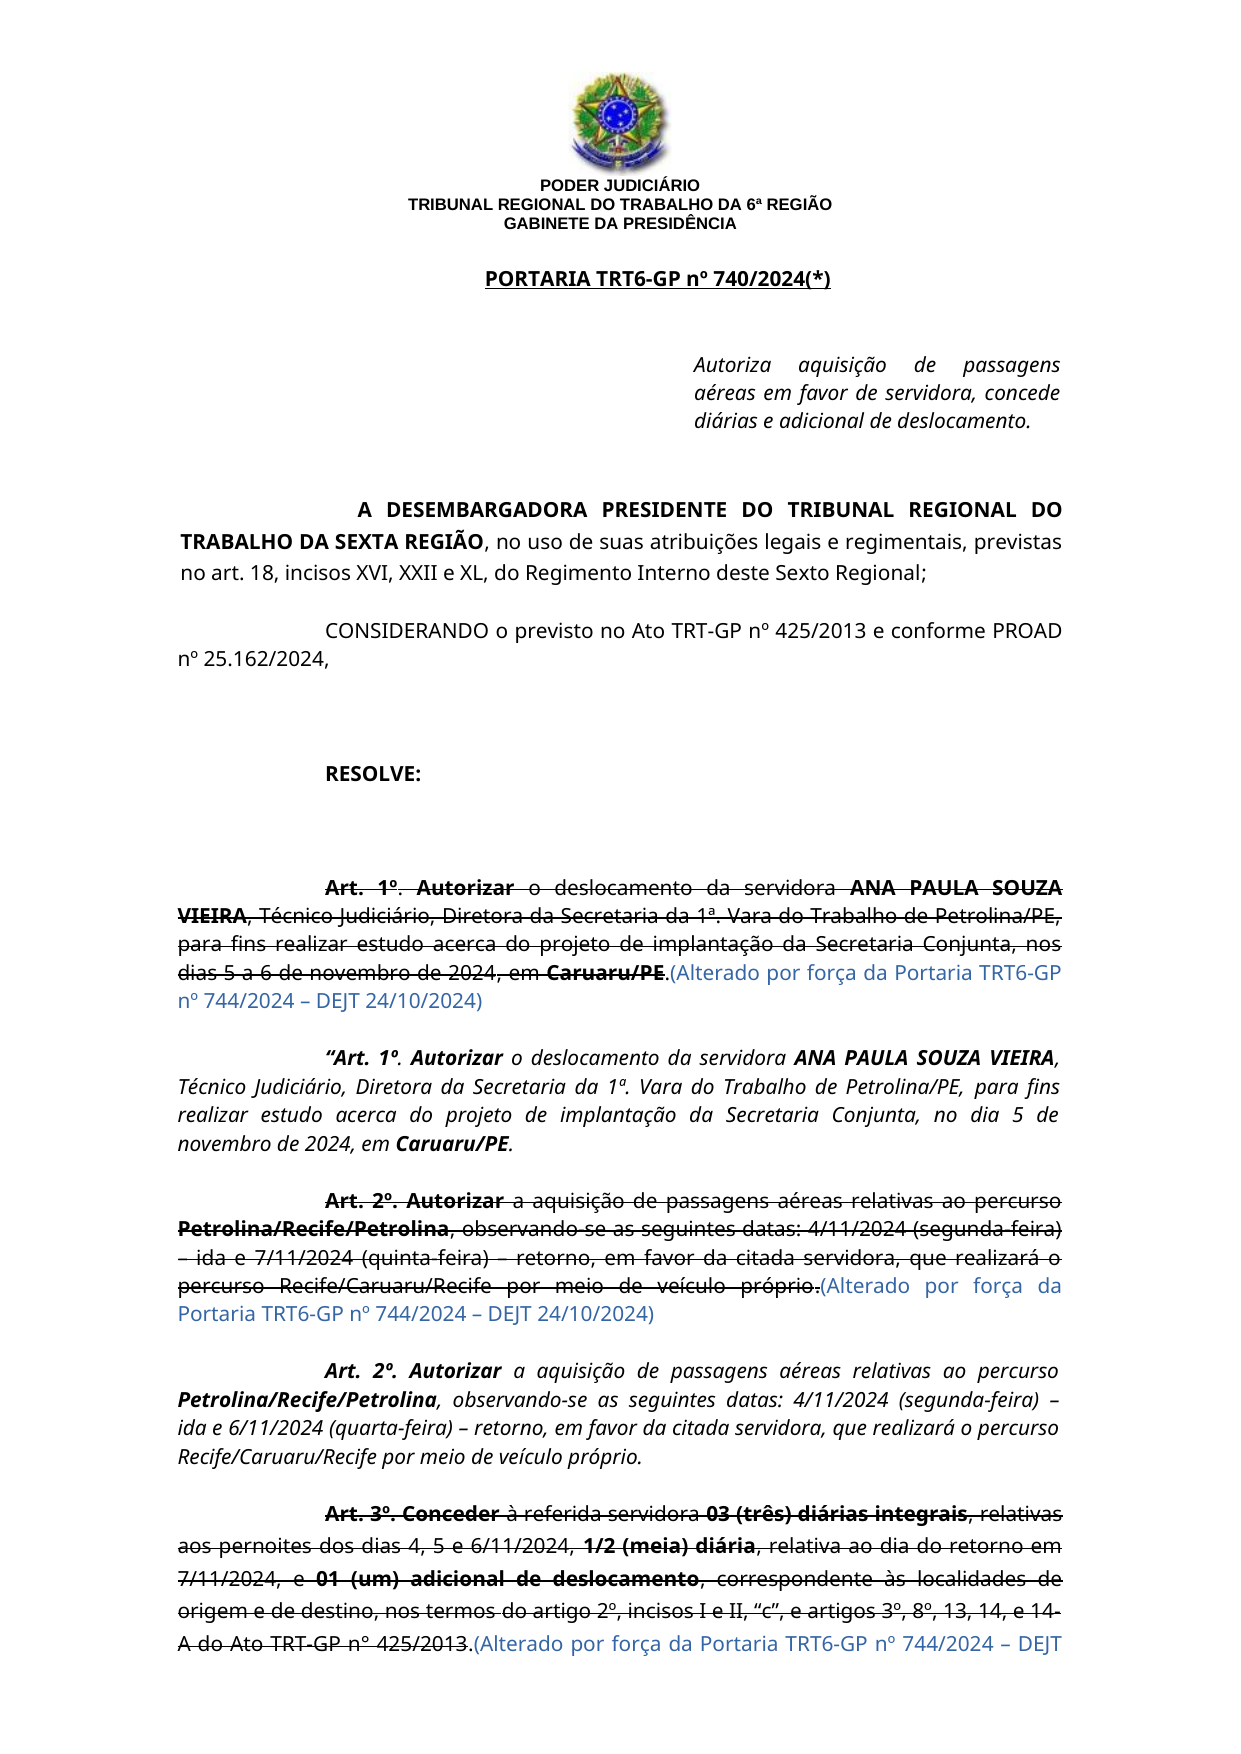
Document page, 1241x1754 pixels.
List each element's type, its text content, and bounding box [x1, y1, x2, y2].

text Art. 2º. Autorizar a aquisição de passagens aéreas relativas ao percurso Petrolina/Recife/Petrolina, observando-se as seguintes datas: 4/11/2024 (segunda-feira) – ida e 7/11/2024 (quinta-feira) – retorno, em favor da citada servidora, que realizará o percurso Recife/Caruaru/Recife por meio de veículo próprio.(Alterado por força da Portaria TRT6-GP nº 744/2024 – DEJT 24/10/2024) [177, 1186, 1062, 1230]
text Art. 1º. Autorizar o deslocamento da servidora ANA PAULA SOUZA VIEIRA, Técnico Judiciário, Diretora da Secretaria da 1ª. Vara do Trabalho de Petrolina/PE, para fins realizar estudo acerca do projeto de implantação da Secretaria Conjunta, nos dias 5 a 6 de novembro de 2024, em Caruaru/PE.(Alterado por força da Portaria TRT6-GP nº 744/2024 – DEJT 24/10/2024) [177, 947, 1062, 1015]
text “Art. 1º. Autorizar o deslocamento da servidora ANA PAULA SOUZA VIEIRA, Técnico Judiciário, Diretora da Secretaria da 1ª. Vara do Trabalho de Petrolina/PE, para fins realizar estudo acerca do projeto de implantação da Secretaria Conjunta, no dia 5 de novembro de 2024, em Caruaru/PE. [177, 1043, 1062, 1157]
text Art. 3º. Conceder à referida servidora 03 (três) diárias integrais, relativas aos pernoites dos dias 4, 5 e 6/11/2024, 1/2 (meia) diária, relativa ao dia do retorno em 7/11/2024, e 01 (um) adicional de deslocamento, correspondente às localidades de origem e de destino, nos termos do artigo 2º, incisos I e II, “c”, e artigos 3º, 8º, 13, 14, e 14-A do Ato TRT-GP n° 425/2013.(Alterado por força da Portaria TRT6-GP nº 744/2024 – DEJT 24/10/2024) [177, 1581, 1062, 1658]
text Art. 3º. Conceder à referida servidora 03 (três) diárias integrais, relativas aos pernoites dos dias 4, 5 e 6/11/2024, 1/2 (meia) diária, relativa ao dia do retorno em 7/11/2024, e 01 (um) adicional de deslocamento, correspondente às localidades de origem e de destino, nos termos do artigo 2º, incisos I e II, “c”, e artigos 3º, 8º, 13, 14, e 14-A do Ato TRT-GP n° 425/2013.(Alterado por força da Portaria TRT6-GP nº 744/2024 – DEJT 24/10/2024) [177, 1499, 1062, 1548]
text Art. 3º. Conceder à referida servidora 03 (três) diárias integrais, relativas aos pernoites dos dias 4, 5 e 6/11/2024, 1/2 (meia) diária, relativa ao dia do retorno em 7/11/2024, e 01 (um) adicional de deslocamento, correspondente às localidades de origem e de destino, nos termos do artigo 2º, incisos I e II, “c”, e artigos 3º, 8º, 13, 14, e 14-A do Ato TRT-GP n° 425/2013.(Alterado por força da Portaria TRT6-GP nº 744/2024 – DEJT 24/10/2024) [177, 1549, 1062, 1580]
picture [568, 72, 672, 176]
text Art. 2º. Autorizar a aquisição de passagens aéreas relativas ao percurso Petrolina/Recife/Petrolina, observando-se as seguintes datas: 4/11/2024 (segunda-feira) – ida e 7/11/2024 (quinta-feira) – retorno, em favor da citada servidora, que realizará o percurso Recife/Caruaru/Recife por meio de veículo próprio.(Alterado por força da Portaria TRT6-GP nº 744/2024 – DEJT 24/10/2024) [177, 1260, 1062, 1328]
text Autoriza aquisição de passagens aéreas em favor de servidora, concede diárias e adicional de deslocamento. [694, 350, 1063, 435]
text A DESEMBARGADORA PRESIDENTE DO TRIBUNAL REGIONAL DO TRABALHO DA SEXTA REGIÃO, no uso de suas atribuições legais e regimentais, previstas no art. 18, incisos XVI, XXII e XL, do Regimento Interno deste Sexto Regional; [180, 493, 1063, 587]
text Art. 2º. Autorizar a aquisição de passagens aéreas relativas ao percurso Petrolina/Recife/Petrolina, observando-se as seguintes datas: 4/11/2024 (segunda-feira) – ida e 6/11/2024 (quarta-feira) – retorno, em favor da citada servidora, que realizará o percurso Recife/Caruaru/Recife por meio de veículo próprio. [177, 1357, 1062, 1470]
text RESOLVE: [177, 759, 1063, 787]
text Art. 2º. Autorizar a aquisição de passagens aéreas relativas ao percurso Petrolina/Recife/Petrolina, observando-se as seguintes datas: 4/11/2024 (segunda-feira) – ida e 7/11/2024 (quinta-feira) – retorno, em favor da citada servidora, que realizará o percurso Recife/Caruaru/Recife por meio de veículo próprio.(Alterado por força da Portaria TRT6-GP nº 744/2024 – DEJT 24/10/2024) [177, 1231, 1062, 1259]
text CONSIDERANDO o previsto no Ato TRT-GP nº 425/2013 e conforme PROAD nº 25.162/2024, [177, 616, 1063, 673]
text PORTARIA TRT6-GP nº 740/2024(*) [177, 262, 1063, 293]
text Art. 1º. Autorizar o deslocamento da servidora ANA PAULA SOUZA VIEIRA, Técnico Judiciário, Diretora da Secretaria da 1ª. Vara do Trabalho de Petrolina/PE, para fins realizar estudo acerca do projeto de implantação da Secretaria Conjunta, nos dias 5 a 6 de novembro de 2024, em Caruaru/PE.(Alterado por força da Portaria TRT6-GP nº 744/2024 – DEJT 24/10/2024) [177, 918, 1062, 946]
text Art. 1º. Autorizar o deslocamento da servidora ANA PAULA SOUZA VIEIRA, Técnico Judiciário, Diretora da Secretaria da 1ª. Vara do Trabalho de Petrolina/PE, para fins realizar estudo acerca do projeto de implantação da Secretaria Conjunta, nos dias 5 a 6 de novembro de 2024, em Caruaru/PE.(Alterado por força da Portaria TRT6-GP nº 744/2024 – DEJT 24/10/2024) [177, 873, 1062, 917]
